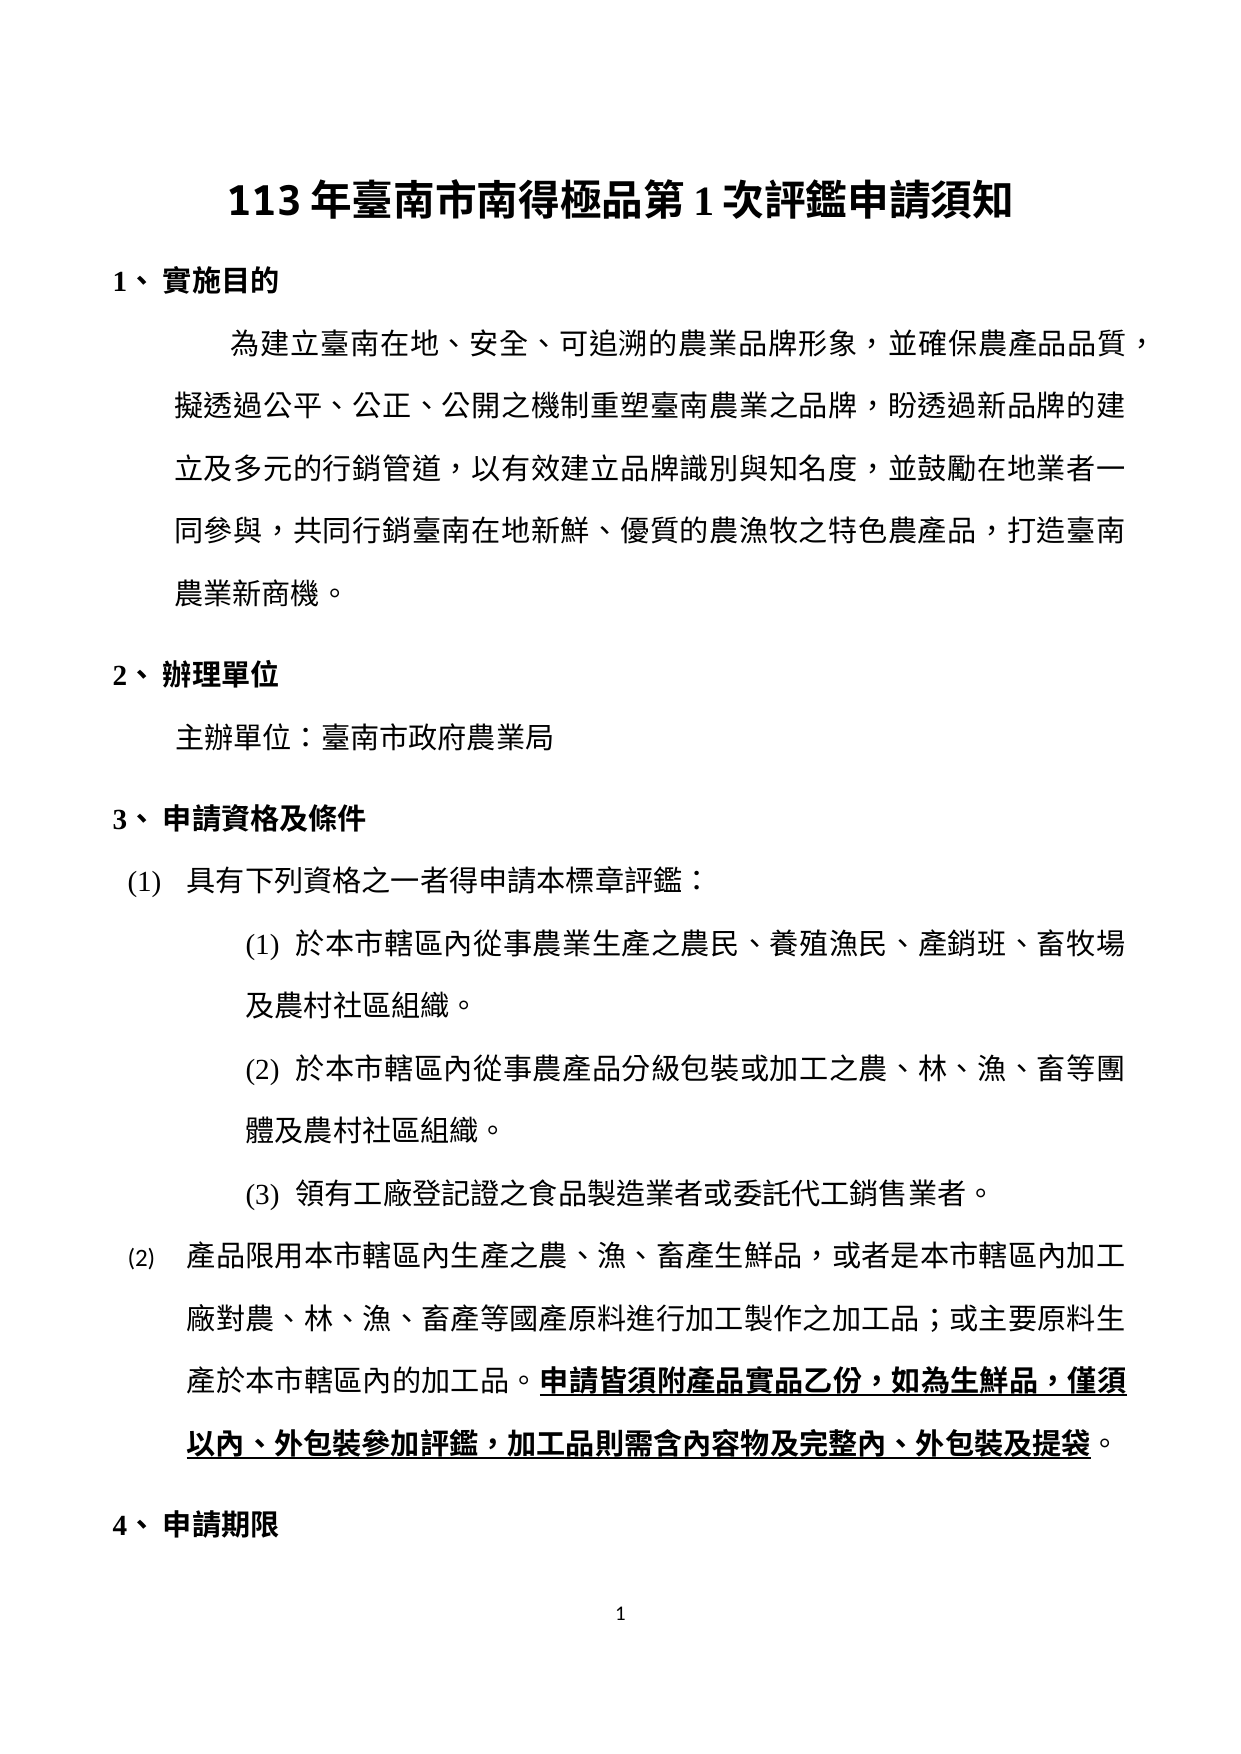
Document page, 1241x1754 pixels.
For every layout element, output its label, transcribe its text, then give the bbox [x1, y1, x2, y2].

text 為建立臺南在地、安全、可追溯的農業品牌形象，並確保農產品品質，擬透過公平、公正、公開之機制重塑臺南農業之品牌，盼透過新品牌的建立及多元的行銷管道，以有效建立品牌識別與知名度，並鼓勵在地業者一同參與，共同行銷臺南在地新鮮、優質的農漁牧之特色農產品，打造臺南農業新商機。 [174, 300, 1128, 612]
list 實施目的 [112, 237, 1128, 300]
text 113年臺南市南得極品第1次評鑑申請須知 [112, 156, 1128, 219]
list 申請期限 [112, 1481, 1128, 1544]
list 領有工廠登記證之食品製造業者或委託代工銷售業者。 [245, 1150, 1128, 1212]
list 產品限用本市轄區內生產之農、漁、畜產生鮮品，或者是本市轄區內加工廠對農、林、漁、畜產等國產原料進行加工製作之加工品；或主要原料生產於本市轄區內的加工品。申請皆須附產品實品乙份，如為生鮮品，僅須以內、外包裝參加評鑑，加工品則需含內容物及完整內、外包裝及提袋。 [127, 1212, 1128, 1462]
list 具有下列資格之一者得申請本標章評鑑： [127, 837, 1128, 900]
list 於本市轄區內從事農業生產之農民、養殖漁民、產銷班、畜牧場及農村社區組織。 [245, 900, 1128, 1025]
list 申請資格及條件 [112, 775, 1128, 837]
text 主辦單位：臺南市政府農業局 [175, 694, 1128, 756]
list 辦理單位 [112, 631, 1128, 694]
list 於本市轄區內從事農產品分級包裝或加工之農、林、漁、畜等團體及農村社區組織。 [245, 1025, 1128, 1150]
